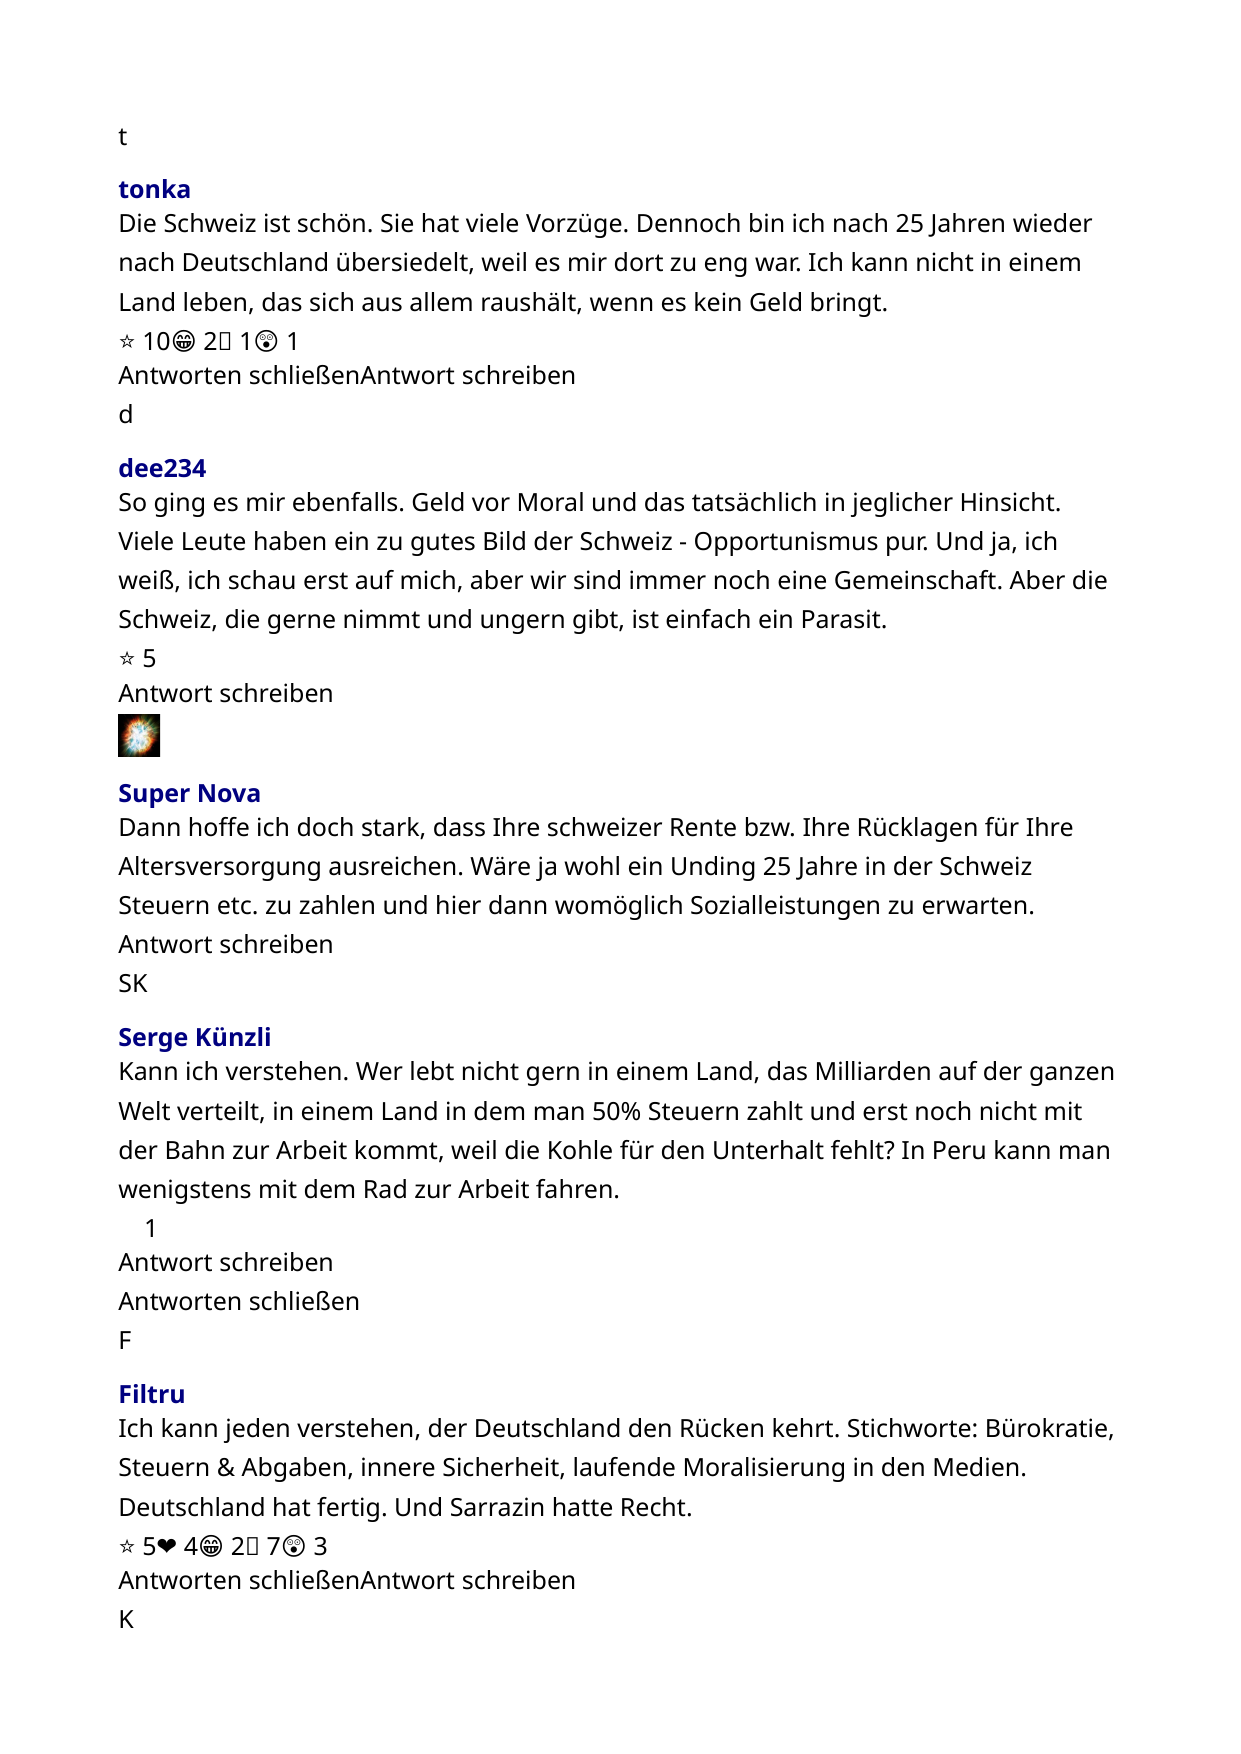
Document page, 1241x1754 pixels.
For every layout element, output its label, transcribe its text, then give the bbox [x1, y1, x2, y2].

text K [118, 1602, 1122, 1636]
subtitle Super Nova [118, 775, 1122, 809]
text Kann ich verstehen. Wer lebt nicht gern in einem Land, das Milliarden auf der ganzen Welt verteilt, in einem Land in dem man 50% Steuern zahlt und erst noch nicht mit der Bahn zur Arbeit kommt, weil die Kohle für den Unterhalt fehlt? In Peru kann man wenigstens mit dem Rad zur Arbeit fahren. [118, 1054, 1122, 1206]
text d [118, 397, 1122, 431]
text Ich kann jeden verstehen, der Deutschland den Rücken kehrt. Stichworte: Bürokratie, Steuern & Abgaben, innere Sicherheit, laufende Moralisierung in den Medien. [118, 1411, 1122, 1484]
text F [118, 1323, 1122, 1357]
text ⭐️ 5❤️ 4😁 2🤨 7😲 3 [118, 1528, 1122, 1562]
text Dann hoffe ich doch stark, dass Ihre schweizer Rente bzw. Ihre Rücklagen für Ihre Altersversorgung ausreichen. Wäre ja wohl ein Unding 25 Jahre in der Schweiz Steuern etc. zu zahlen und hier dann womöglich Sozialleistungen zu erwarten. [118, 809, 1122, 922]
picture [118, 714, 161, 757]
text Antwort schreiben [118, 1245, 1122, 1279]
text Antworten schließenAntwort schreiben [118, 1562, 1122, 1596]
subtitle Serge Künzli [118, 1020, 1122, 1054]
text Antworten schließenAntwort schreiben [118, 357, 1122, 392]
subtitle dee234 [118, 450, 1122, 484]
text Deutschland hat fertig. Und Sarrazin hatte Recht. [118, 1489, 1122, 1523]
text t [118, 118, 1122, 152]
text Die Schweiz ist schön. Sie hat viele Vorzüge. Dennoch bin ich nach 25 Jahren wieder nach Deutschland übersiedelt, weil es mir dort zu eng war. Ich kann nicht in einem Land leben, das sich aus allem raushält, wenn es kein Geld bringt. [118, 206, 1122, 318]
text Antwort schreiben [118, 675, 1122, 709]
text ⭐️ 5 [118, 641, 1122, 675]
text SK [118, 966, 1122, 1000]
text 🤨 1 [118, 1211, 1122, 1245]
text Antwort schreiben [118, 927, 1122, 961]
text ⭐️ 10😁 2🤨 1😲 1 [118, 323, 1122, 357]
text Antworten schließen [118, 1284, 1122, 1318]
text So ging es mir ebenfalls. Geld vor Moral und das tatsächlich in jeglicher Hinsicht. Viele Leute haben ein zu gutes Bild der Schweiz - Opportunismus pur. Und ja, ich weiß, ich schau erst auf mich, aber wir sind immer noch eine Gemeinschaft. Aber die Schweiz, die gerne nimmt und ungern gibt, ist einfach ein Parasit. [118, 484, 1122, 636]
subtitle tonka [118, 172, 1122, 206]
subtitle Filtru [118, 1377, 1122, 1411]
